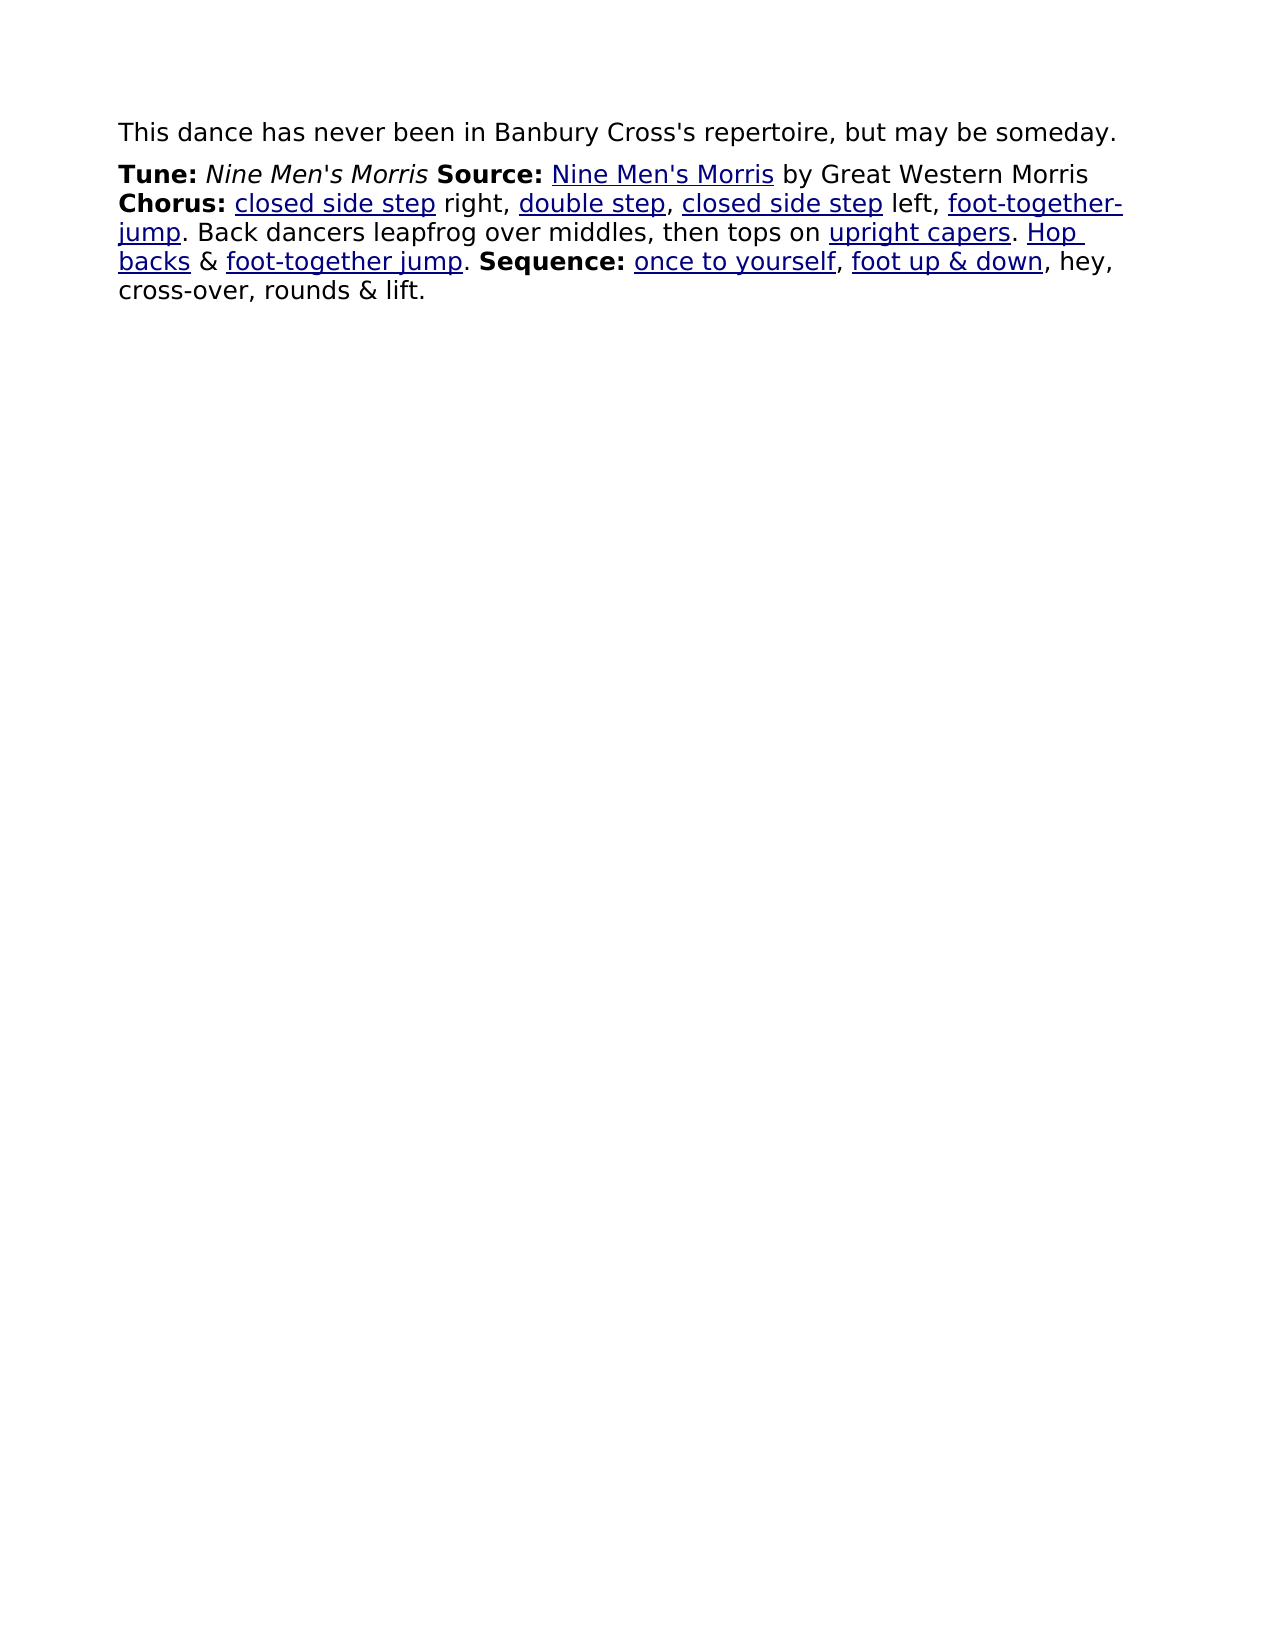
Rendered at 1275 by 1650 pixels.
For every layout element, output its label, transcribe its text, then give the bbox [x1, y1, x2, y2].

text Tune: Nine Men's Morris Source: Nine Men's Morris by Great Western Morris Chorus: closed side step right, double step, closed side step left, foot-together-jump. Back dancers leapfrog over middles, then tops on upright capers. Hop backs & foot-together jump. Sequence: once to yourself, foot up & down, hey, cross-over, rounds & lift. [118, 160, 1157, 306]
text This dance has never been in Banbury Cross's repertoire, but may be someday. [118, 118, 1157, 147]
